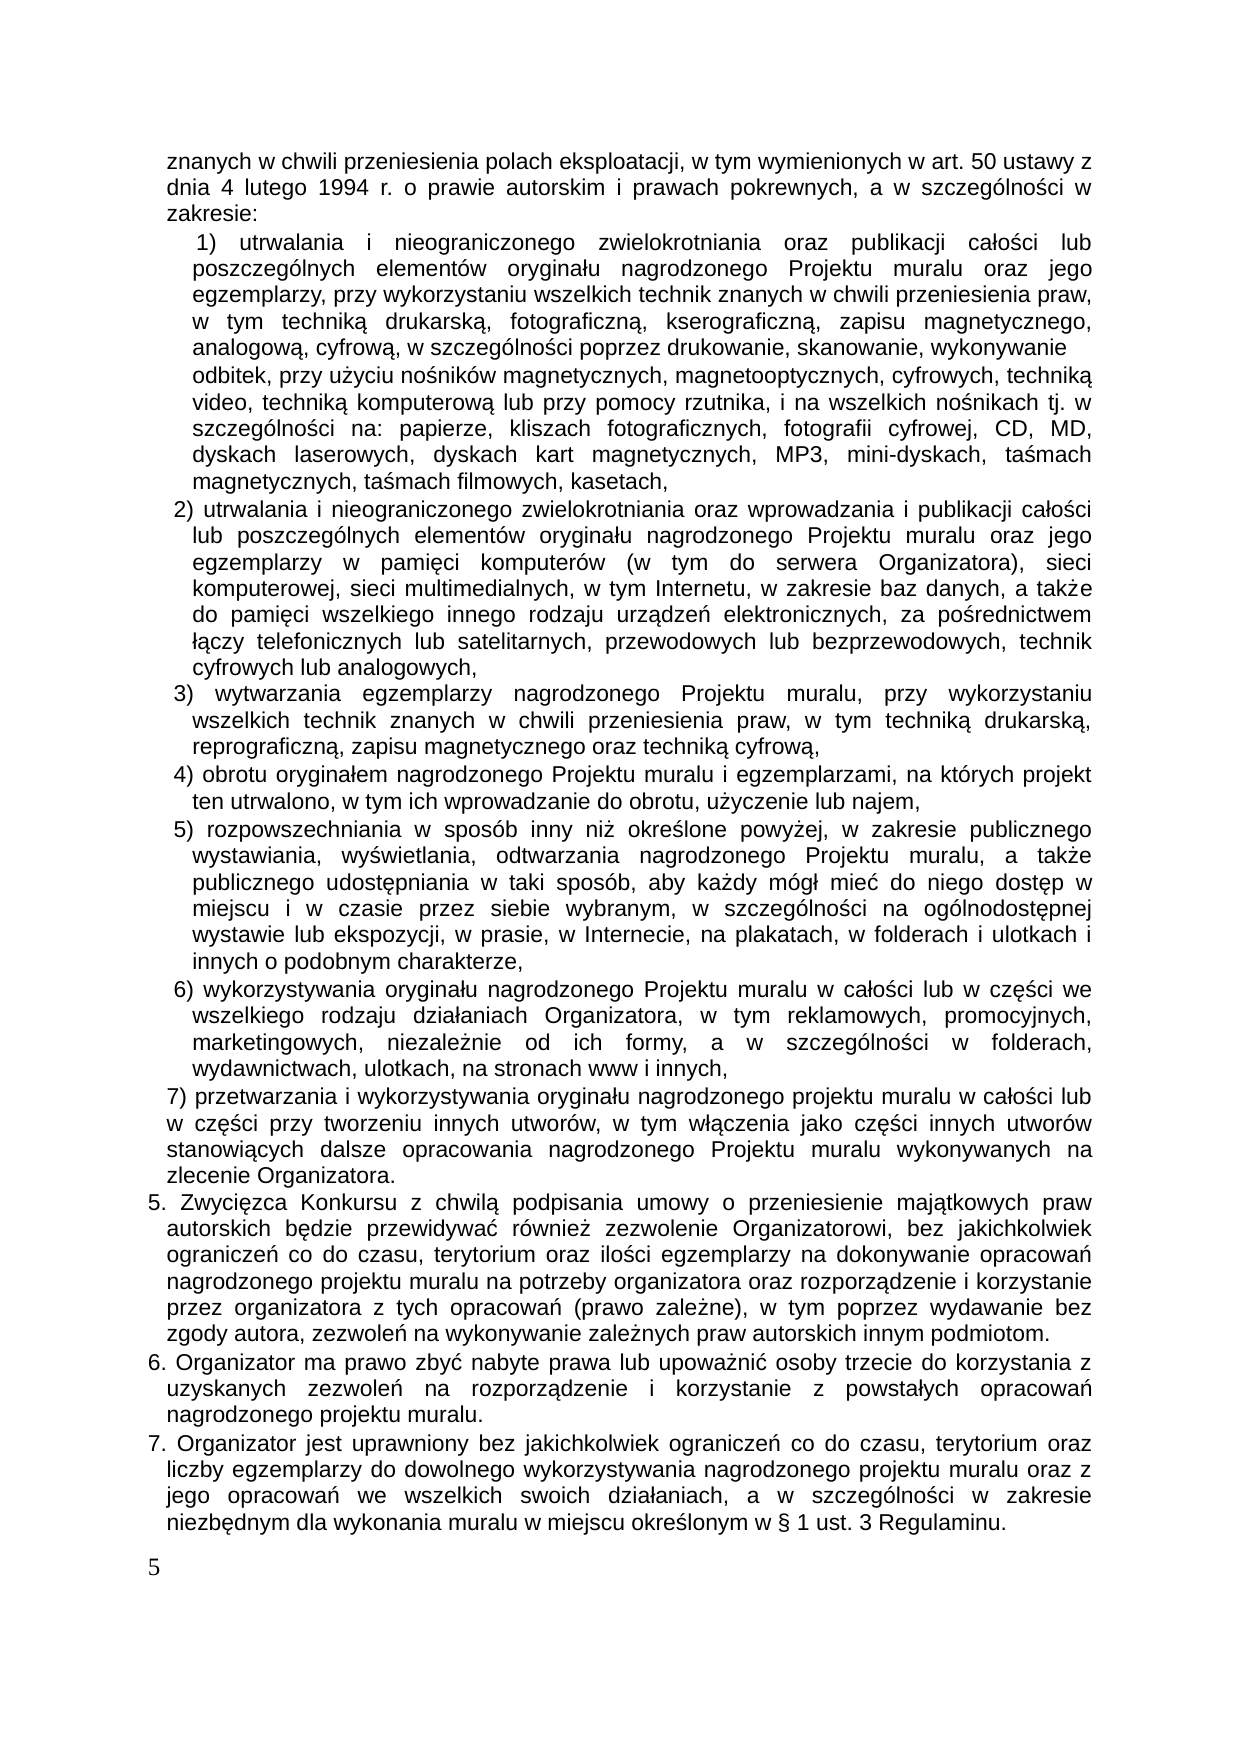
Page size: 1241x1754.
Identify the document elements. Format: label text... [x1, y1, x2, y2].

text odbitek, przy użyciu nośników magnetycznych, magnetooptycznych, cyfrowych, techniką video, techniką komputerową lub przy pomocy rzutnika, i na wszelkich nośnikach tj. w szczególności na: papierze, kliszach fotograficznych, fotografii cyfrowej, CD, MD, dyskach laserowych, dyskach kart magnetycznych, MP3, mini-dyskach, taśmach magnetycznych, taśmach filmowych, kasetach, [192, 362, 1093, 494]
text 7. Organizator jest uprawniony bez jakichkolwiek ograniczeń co do czasu, terytorium oraz liczby egzemplarzy do dowolnego wykorzystywania nagrodzonego projektu muralu oraz z jego opracowań we wszelkich swoich działaniach, a w szczególności w zakresie niezbędnym dla wykonania muralu w miejscu określonym w § 1 ust. 3 Regulaminu. [148, 1429, 1093, 1535]
text 5. Zwycięzca Konkursu z chwilą podpisania umowy o przeniesienie majątkowych praw autorskich będzie przewidywać również zezwolenie Organizatorowi, bez jakichkolwiek ograniczeń co do czasu, terytorium oraz ilości egzemplarzy na dokonywanie opracowań nagrodzonego projektu muralu na potrzeby organizatora oraz rozporządzenie i korzystanie przez organizatora z tych opracowań (prawo zależne), w tym poprzez wydawanie bez zgody autora, zezwoleń na wykonywanie zależnych praw autorskich innym podmiotom. [148, 1188, 1093, 1347]
text 5) rozpowszechniania w sposób inny niż określone powyżej, w zakresie publicznego wystawiania, wyświetlania, odtwarzania nagrodzonego Projektu muralu, a także publicznego udostępniania w taki sposób, aby każdy mógł mieć do niego dostęp w miejscu i w czasie przez siebie wybranym, w szczególności na ogólnodostępnej wystawie lub ekspozycji, w prasie, w Internecie, na plakatach, w folderach i ulotkach i innych o podobnym charakterze, [173, 816, 1093, 974]
text 1) utrwalania i nieograniczonego zwielokrotniania oraz publikacji całości lub poszczególnych elementów oryginału nagrodzonego Projektu muralu oraz jego egzemplarzy, przy wykorzystaniu wszelkich technik znanych w chwili przeniesienia praw, w tym techniką drukarską, fotograficzną, kserograficzną, zapisu magnetycznego, analogową, cyfrową, w szczególności poprzez drukowanie, skanowanie, wykonywanie [173, 228, 1093, 360]
text 4) obrotu oryginałem nagrodzonego Projektu muralu i egzemplarzami, na których projekt ten utrwalono, w tym ich wprowadzanie do obrotu, użyczenie lub najem, [173, 761, 1093, 814]
text znanych w chwili przeniesienia polach eksploatacji, w tym wymienionych w art. 50 ustawy z dnia 4 lutego 1994 r. o prawie autorskim i prawach pokrewnych, a w szczególności w zakresie: [148, 148, 1093, 227]
text 7) przetwarzania i wykorzystywania oryginału nagrodzonego projektu muralu w całości lub w części przy tworzeniu innych utworów, w tym włączenia jako części innych utworów stanowiących dalsze opracowania nagrodzonego Projektu muralu wykonywanych na zlecenie Organizatora. [166, 1083, 1093, 1188]
text 2) utrwalania i nieograniczonego zwielokrotniania oraz wprowadzania i publikacji całości lub poszczególnych elementów oryginału nagrodzonego Projektu muralu oraz jego egzemplarzy w pamięci komputerów (w tym do serwera Organizatora), sieci komputerowej, sieci multimedialnych, w tym Internetu, w zakresie baz danych, a także do pamięci wszelkiego innego rodzaju urządzeń elektronicznych, za pośrednictwem łączy telefonicznych lub satelitarnych, przewodowych lub bezprzewodowych, technik cyfrowych lub analogowych, [173, 496, 1093, 680]
text 6. Organizator ma prawo zbyć nabyte prawa lub upoważnić osoby trzecie do korzystania z uzyskanych zezwoleń na rozporządzenie i korzystanie z powstałych opracowań nagrodzonego projektu muralu. [148, 1348, 1093, 1428]
text 6) wykorzystywania oryginału nagrodzonego Projektu muralu w całości lub w części we wszelkiego rodzaju działaniach Organizatora, w tym reklamowych, promocyjnych, marketingowych, niezależnie od ich formy, a w szczególności w folderach, wydawnictwach, ulotkach, na stronach www i innych, [173, 976, 1093, 1081]
text 3) wytwarzania egzemplarzy nagrodzonego Projektu muralu, przy wykorzystaniu wszelkich technik znanych w chwili przeniesienia praw, w tym techniką drukarską, reprograficzną, zapisu magnetycznego oraz techniką cyfrową, [173, 680, 1093, 759]
